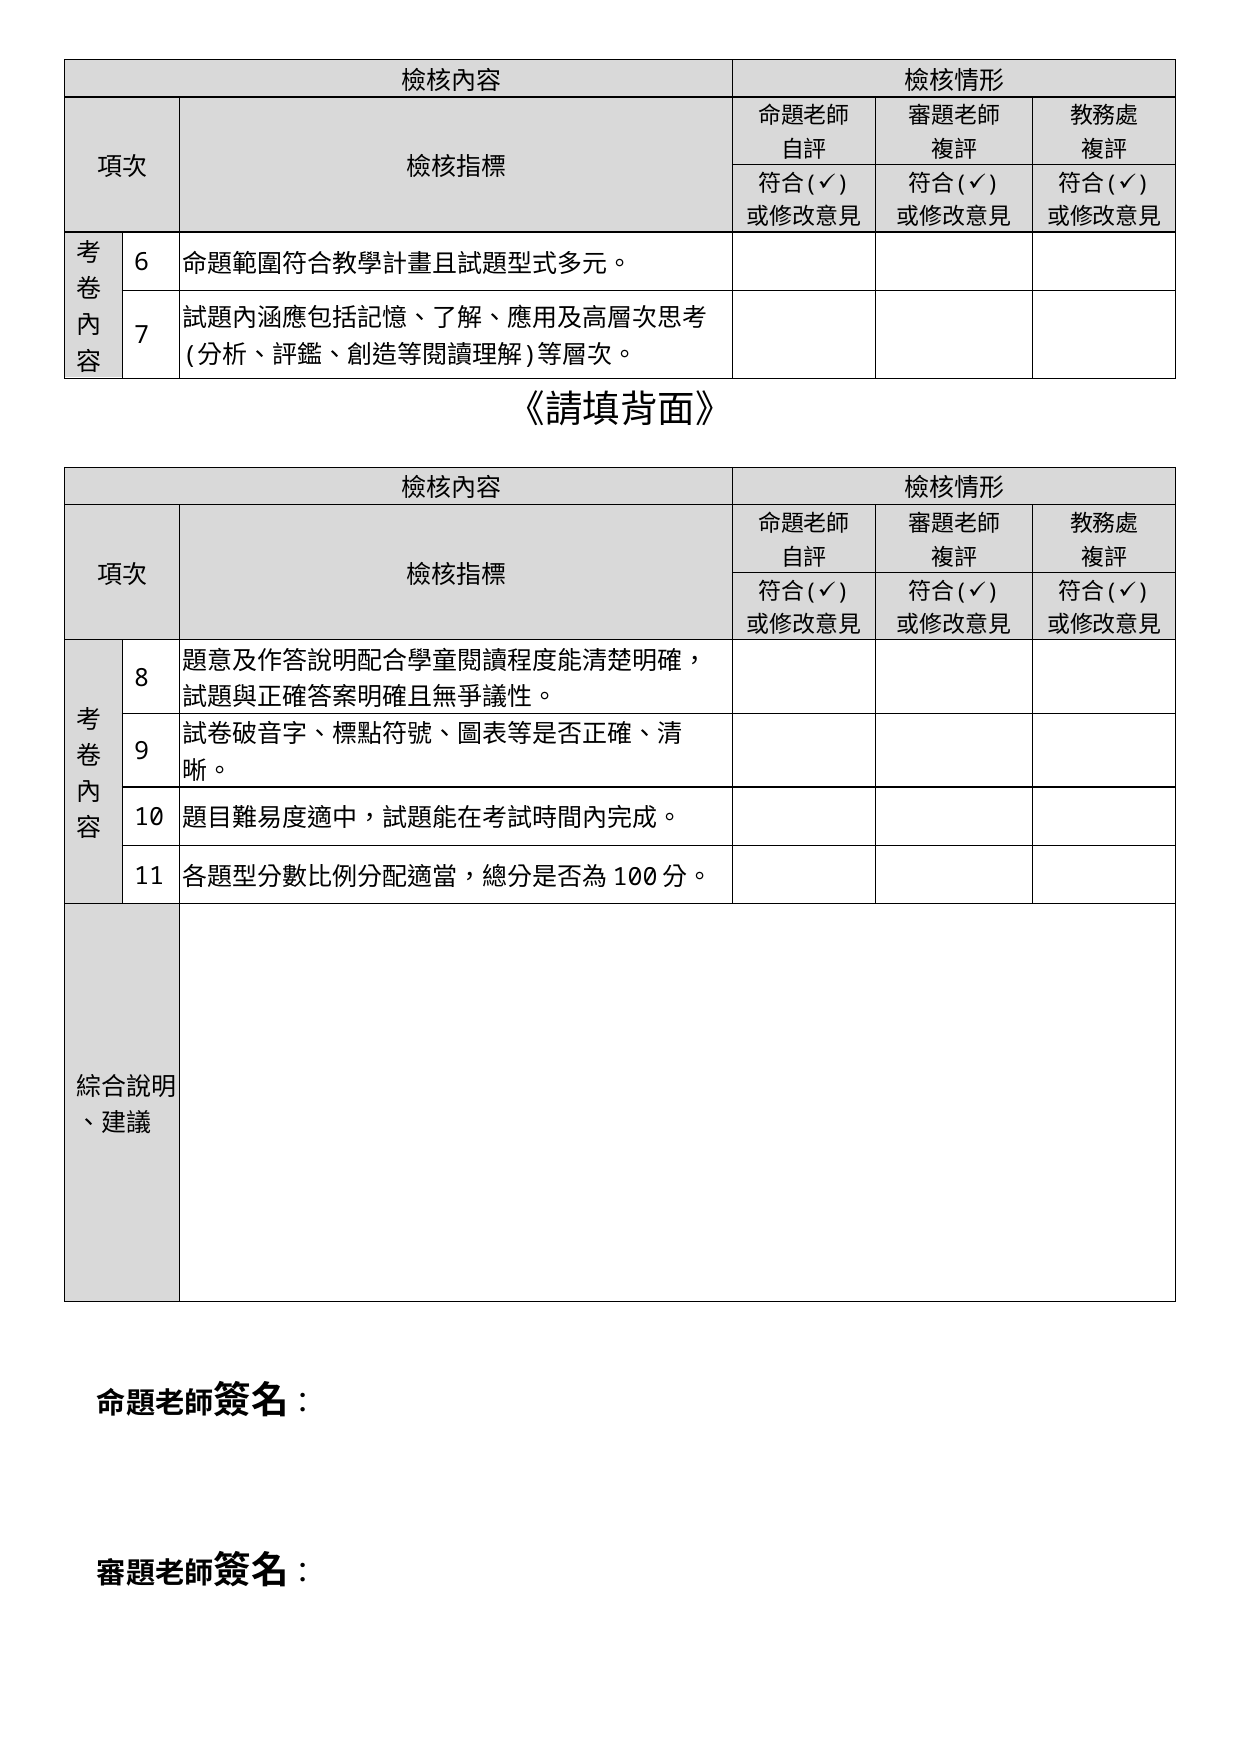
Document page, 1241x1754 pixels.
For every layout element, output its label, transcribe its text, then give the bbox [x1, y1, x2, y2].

table_cell 檢核指標 [180, 505, 732, 639]
table_cell [876, 291, 1032, 377]
table_cell 審題老師 複評 [876, 98, 1032, 164]
table_cell [733, 788, 875, 845]
table_cell [1033, 714, 1175, 786]
table_cell 檢核指標 [180, 98, 732, 231]
table_cell 10 [123, 788, 179, 845]
table_cell 命題範圍符合教學計畫且試題型式多元。 [180, 233, 732, 290]
table_cell 命題老師 自評 [733, 505, 875, 572]
table_cell 試題內涵應包括記憶、了解、應用及高層次思考(分析、評鑑、創造等閱讀理解)等層次。 [180, 291, 732, 377]
text 命題老師簽名： [97, 1370, 1181, 1424]
table_cell 符合() 或修改意見 [1033, 573, 1175, 639]
table_cell [733, 714, 875, 786]
table_cell [1033, 846, 1175, 903]
table_cell 7 [123, 291, 179, 377]
table_cell 審題老師 複評 [876, 505, 1032, 572]
table_cell [733, 233, 875, 290]
table_cell [1033, 233, 1175, 290]
table_cell 教務處 複評 [1033, 505, 1175, 572]
table_cell 各題型分數比例分配適當，總分是否為100分。 [180, 846, 732, 903]
table_cell 8 [123, 640, 179, 713]
table_cell 題目難易度適中，試題能在考試時間內完成。 [180, 788, 732, 845]
table_cell 符合() 或修改意見 [733, 573, 875, 639]
table_cell [1033, 788, 1175, 845]
table_cell [876, 788, 1032, 845]
table_cell 命題老師 自評 [733, 98, 875, 164]
table_cell [876, 640, 1032, 713]
table_cell 符合() 或修改意見 [733, 165, 875, 231]
table_cell [876, 233, 1032, 290]
table_cell 9 [123, 714, 179, 786]
text 審題老師簽名： [97, 1540, 1181, 1594]
table_header 檢核內容 [65, 60, 732, 96]
table_cell 試卷破音字、標點符號、圖表等是否正確、清晰。 [180, 714, 732, 786]
table_cell 教務處 複評 [1033, 98, 1175, 164]
table_cell 項次 [65, 505, 179, 639]
table_header 檢核內容 [65, 468, 732, 504]
table_cell [876, 714, 1032, 786]
table_cell 考 卷 內 容 [65, 233, 122, 377]
table_cell 符合() 或修改意見 [876, 165, 1032, 231]
table_cell [733, 846, 875, 903]
table_cell 題意及作答說明配合學童閱讀程度能清楚明確，試題與正確答案明確且無爭議性。 [180, 640, 732, 713]
table_cell 11 [123, 846, 179, 903]
table_cell [733, 291, 875, 377]
table_cell 符合() 或修改意見 [876, 573, 1032, 639]
table_cell 綜合說明 、建議 [65, 904, 179, 1301]
table_cell 符合() 或修改意見 [1033, 165, 1175, 231]
table_cell 項次 [65, 98, 179, 231]
table_cell [1033, 291, 1175, 377]
table_cell [876, 846, 1032, 903]
table_cell [733, 640, 875, 713]
text 《請填背面》 [59, 378, 1181, 433]
table_cell 考 卷 內 容 [65, 640, 122, 903]
table_header 檢核情形 [733, 468, 1175, 504]
table_cell 6 [123, 233, 179, 290]
table_header 檢核情形 [733, 60, 1175, 96]
table_cell [1033, 640, 1175, 713]
table_cell [180, 904, 1175, 1301]
